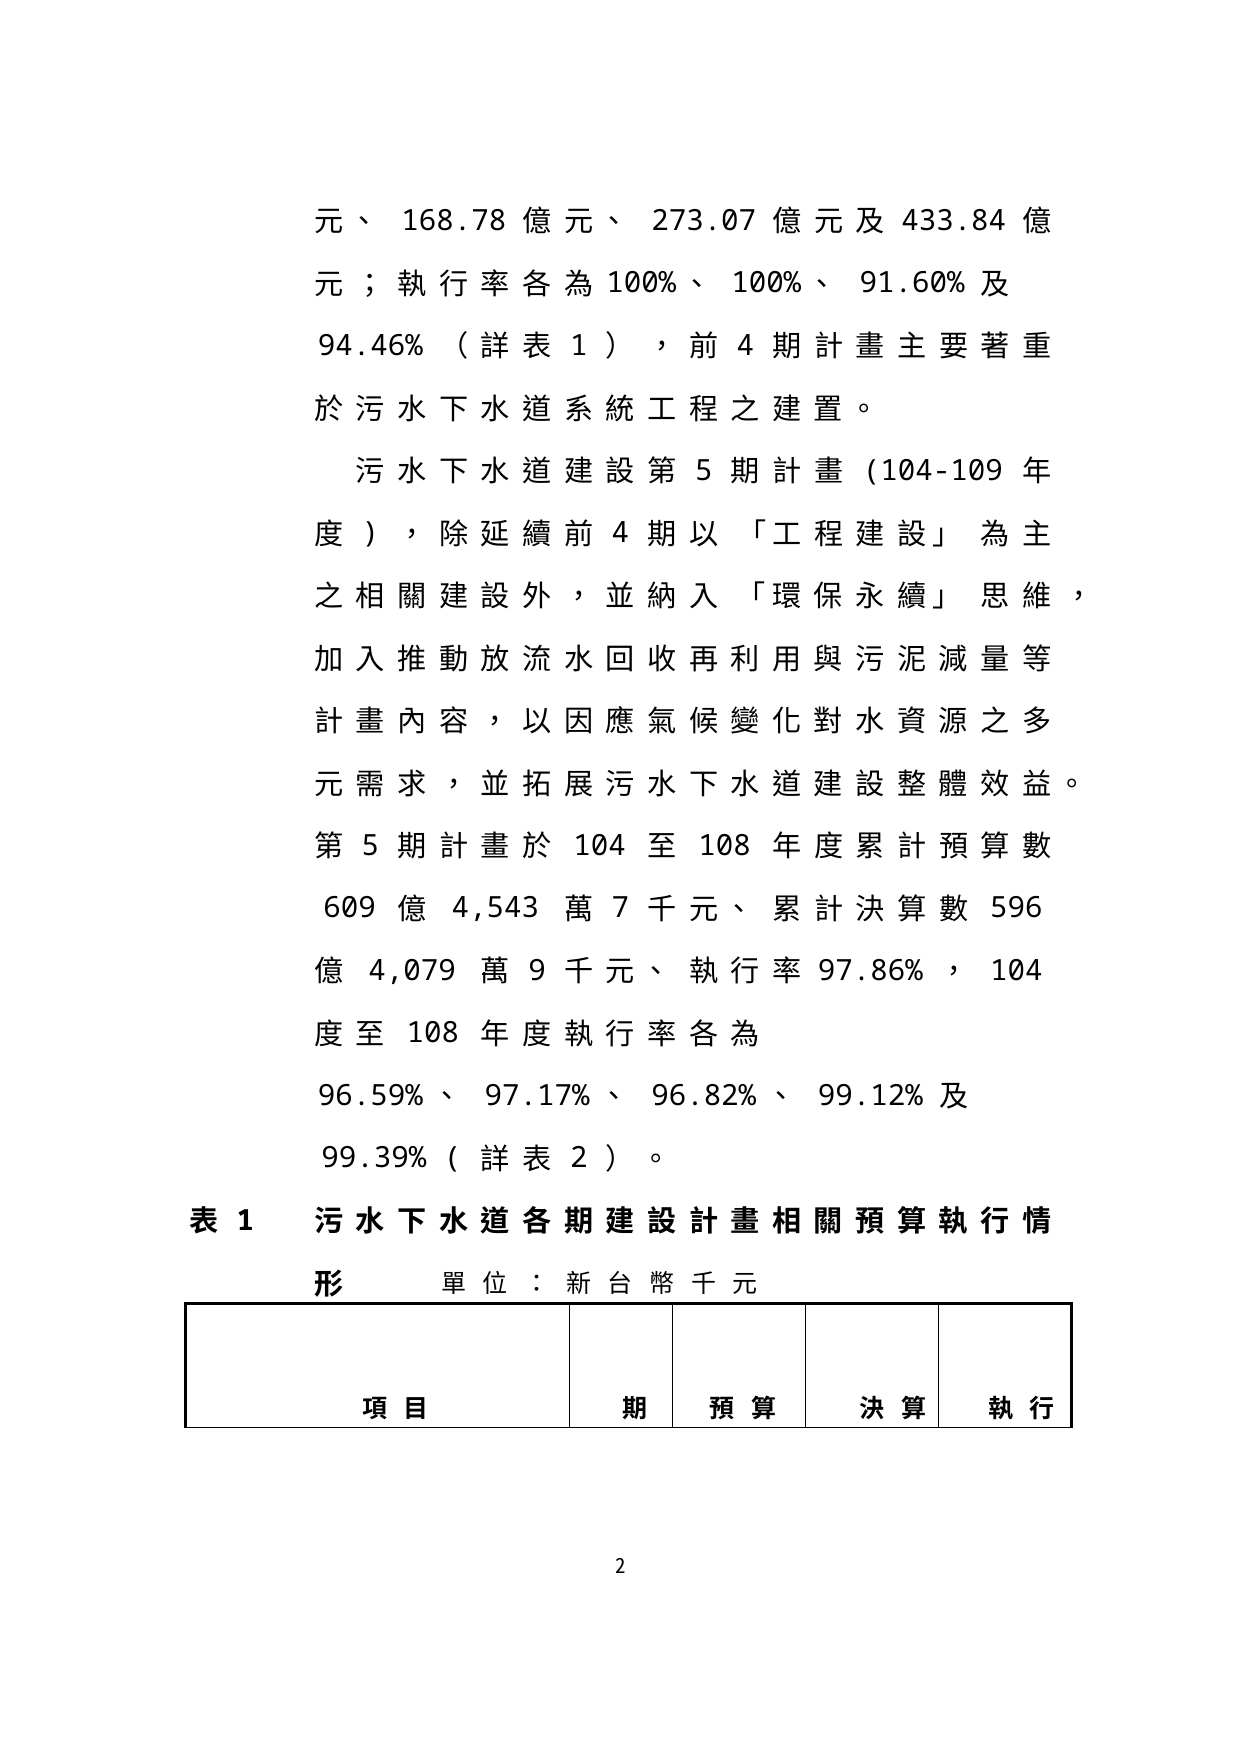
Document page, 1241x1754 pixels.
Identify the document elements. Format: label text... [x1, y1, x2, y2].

table_header 決算 [806, 1305, 938, 1427]
text 表1 污水下水道各期建設計畫相關預算執行情形 單位：新台幣千元 [182, 1177, 1058, 1302]
text 元、168.78億元、273.07億元及433.84億元；執行率各為100%、100%、91.60%及94.46%（詳表1），前4期計畫主要著重於污水下水道系統工程之建置。 [271, 177, 1058, 427]
table_header 預算 [673, 1305, 805, 1427]
table_header 項目 [187, 1305, 569, 1427]
table_header 期 [570, 1305, 672, 1427]
text 污水下水道建設第5期計畫(104-109年度)，除延續前4期以「工程建設」為主之相關建設外，並納入「環保永續」思維，加入推動放流水回收再利用與污泥減量等計畫內容，以因應氣候變化對水資源之多元需求，並拓展污水下水道建設整體效益。第5期計畫於104至108年度累計預算數609億4,543萬7千元、累計決算數596億4,079萬9千元、執行率97.86%，104度至108年度執行率各為96.59%、97.17%、96.82%、99.12%及99.39% (詳表2）。 [271, 427, 1058, 1177]
table_header 執行 [939, 1305, 1070, 1427]
